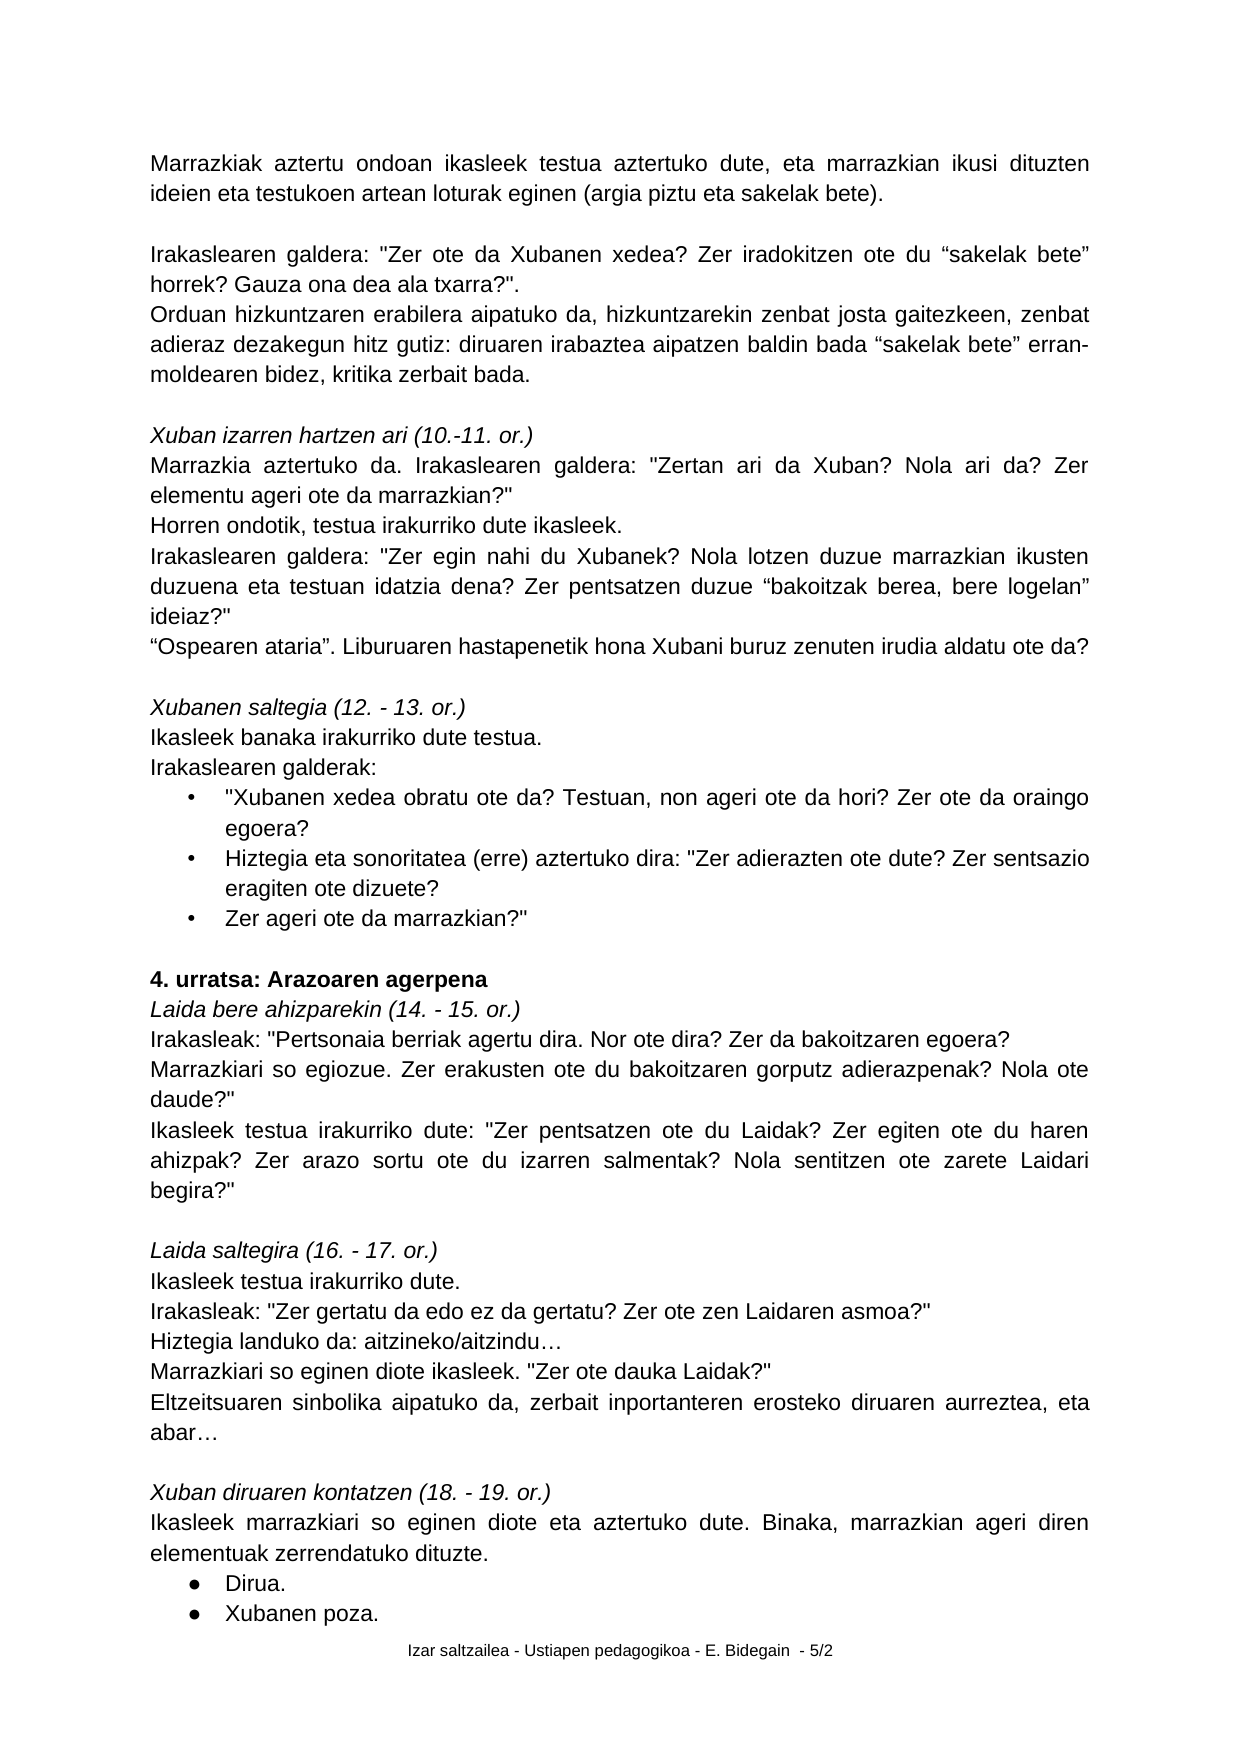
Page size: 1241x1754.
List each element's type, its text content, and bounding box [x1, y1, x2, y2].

list "Xubanen xedea obratu ote da? Testuan, non ageri ote da hori? Zer ote da oraingo egoera? [187, 784, 1090, 841]
text Ikasleek testua irakurriko dute: "Zer pentsatzen ote du Laidak? Zer egiten ote du haren ahizpak? Zer arazo sortu ote du izarren salmentak? Nola sentitzen ote zarete Laidari begira?" [150, 1117, 1090, 1203]
text Irakaslearen galderak: [150, 754, 1090, 781]
text Laida bere ahizparekin (14. - 15. or.) [150, 996, 1090, 1022]
text Eltzeitsuaren sinbolika aipatuko da, zerbait inportanteren erosteko diruaren aurreztea, eta abar… [150, 1388, 1090, 1445]
text “Ospearen ataria”. Liburuaren hastapenetik hona Xubani buruz zenuten irudia aldatu ote da? [150, 633, 1090, 660]
text Ikasleek banaka irakurriko dute testua. [150, 724, 1090, 750]
text Ikasleek testua irakurriko dute. [150, 1268, 1090, 1294]
list Dirua. [187, 1570, 1090, 1596]
list Xubanen poza. [187, 1600, 1090, 1626]
text Laida saltegira (16. - 17. or.) [150, 1237, 1090, 1264]
text Hiztegia landuko da: aitzineko/aitzindu… [150, 1328, 1090, 1354]
text Xubanen saltegia (12. - 13. or.) [150, 694, 1090, 720]
text Irakasleak: "Pertsonaia berriak agertu dira. Nor ote dira? Zer da bakoitzaren egoera? [150, 1026, 1090, 1052]
text Irakaslearen galdera: "Zer egin nahi du Xubanek? Nola lotzen duzue marrazkian ikusten duzuena eta testuan idatzia dena? Zer pentsatzen duzue “bakoitzak berea, bere logelan” ideiaz?" [150, 543, 1090, 629]
text Irakaslearen galdera: "Zer ote da Xubanen xedea? Zer iradokitzen ote du “sakelak bete” horrek? Gauza ona dea ala txarra?". [150, 241, 1090, 297]
list Hiztegia eta sonoritatea (erre) aztertuko dira: "Zer adierazten ote dute? Zer sentsazio eragiten ote dizuete? [187, 845, 1090, 901]
text Orduan hizkuntzaren erabilera aipatuko da, hizkuntzarekin zenbat josta gaitezkeen, zenbat adieraz dezakegun hitz gutiz: diruaren irabaztea aipatzen baldin bada “sakelak bete” erran-moldearen bidez, kritika zerbait bada. [150, 301, 1090, 388]
text Irakasleak: "Zer gertatu da edo ez da gertatu? Zer ote zen Laidaren asmoa?" [150, 1298, 1090, 1324]
text Ikasleek marrazkiari so eginen diote eta aztertuko dute. Binaka, marrazkian ageri diren elementuak zerrendatuko dituzte. [150, 1509, 1090, 1566]
text Xuban diruaren kontatzen (18. - 19. or.) [150, 1479, 1090, 1506]
text Horren ondotik, testua irakurriko dute ikasleek. [150, 512, 1090, 539]
list Zer ageri ote da marrazkian?" [187, 905, 1090, 932]
text Marrazkiak aztertu ondoan ikasleek testua aztertuko dute, eta marrazkian ikusi dituzten ideien eta testukoen artean loturak eginen (argia piztu eta sakelak bete). [150, 150, 1090, 207]
text Marrazkiari so eginen diote ikasleek. "Zer ote dauka Laidak?" [150, 1358, 1090, 1385]
text 4. urratsa: Arazoaren agerpena [150, 966, 1090, 992]
text Marrazkia aztertuko da. Irakaslearen galdera: "Zertan ari da Xuban? Nola ari da? Zer elementu ageri ote da marrazkian?" [150, 452, 1090, 509]
text Xuban izarren hartzen ari (10.-11. or.) [150, 422, 1090, 448]
text Marrazkiari so egiozue. Zer erakusten ote du bakoitzaren gorputz adierazpenak? Nola ote daude?" [150, 1056, 1090, 1113]
